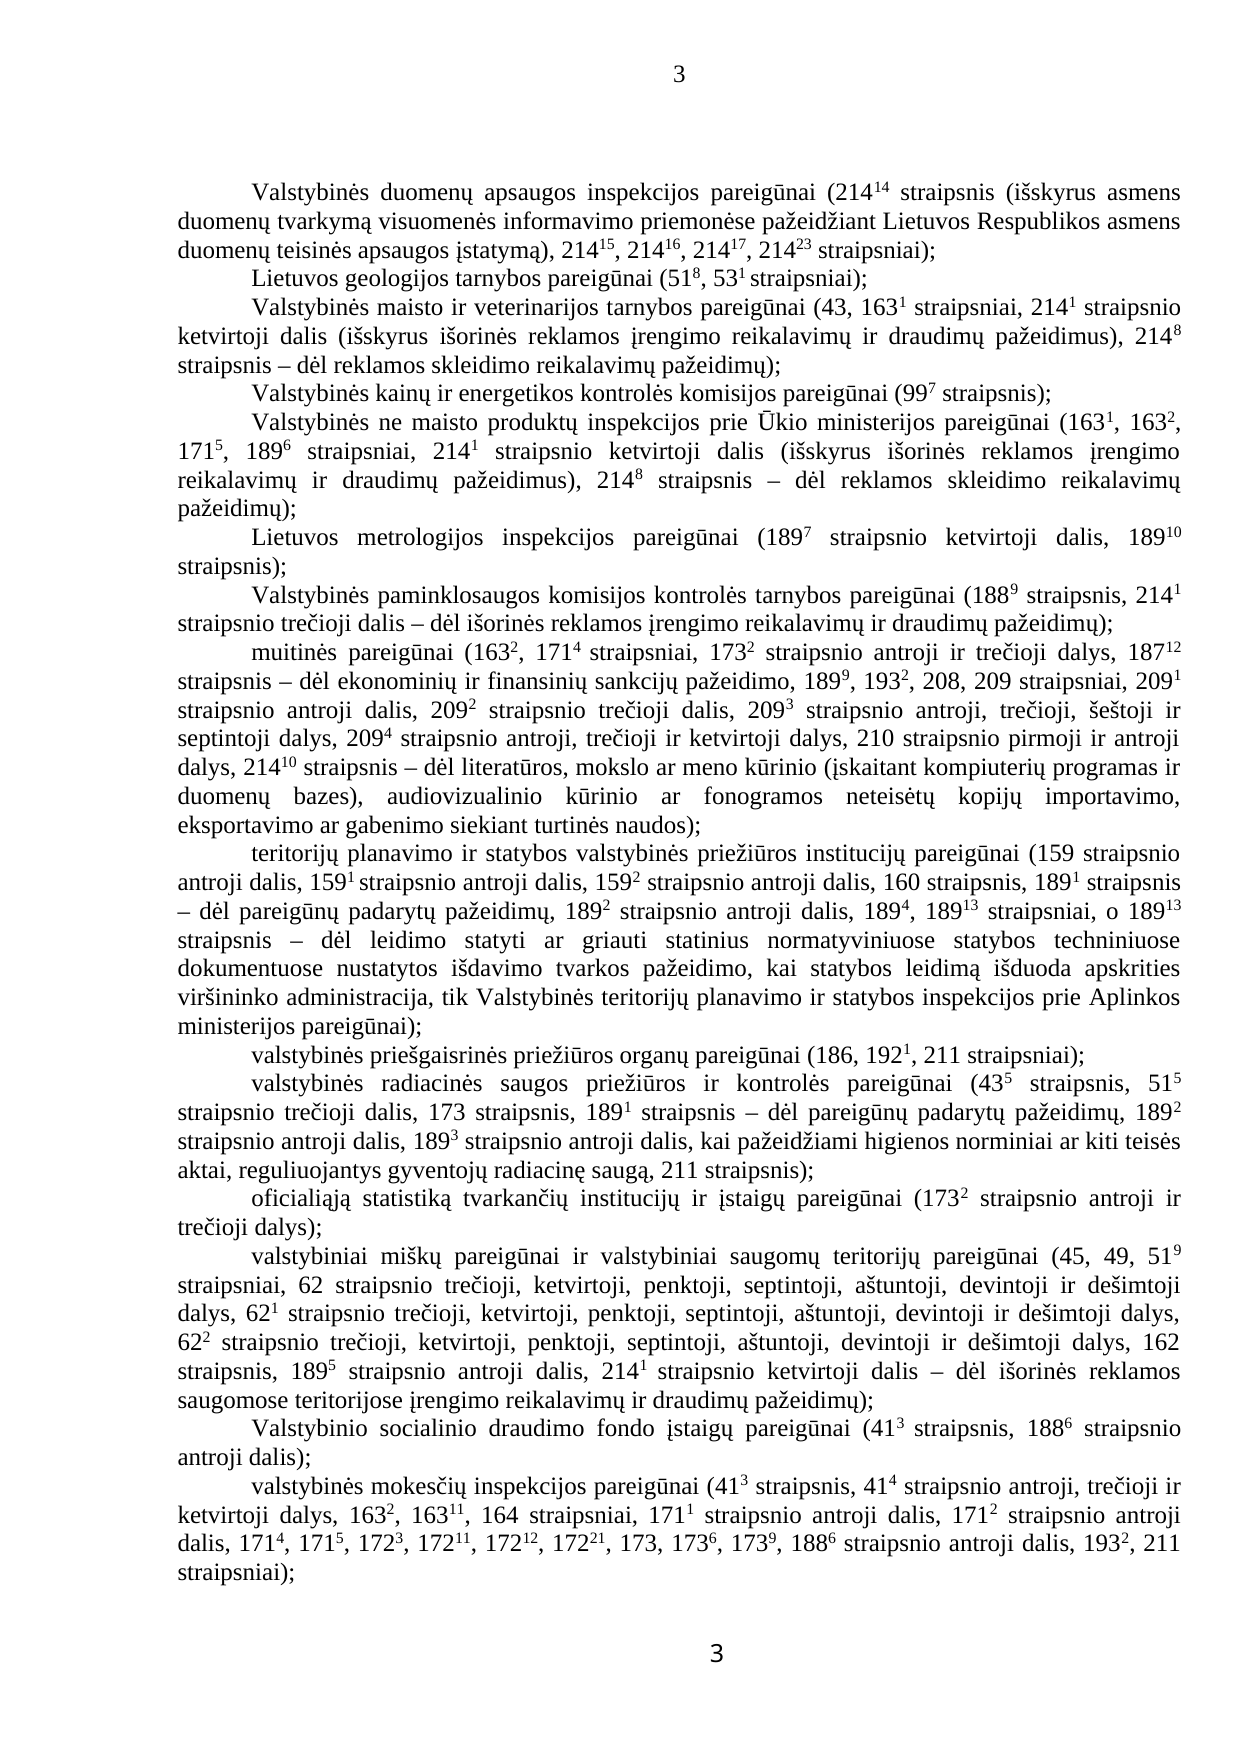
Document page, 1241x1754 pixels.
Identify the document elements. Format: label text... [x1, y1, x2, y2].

text teritorijų planavimo ir statybos valstybinės priežiūros institucijų pareigūnai (159 straipsnio antroji dalis, 1591 straipsnio antroji dalis, 1592 straipsnio antroji dalis, 160 straipsnis, 1891 straipsnis – dėl pareigūnų padarytų pažeidimų, 1892 straipsnio antroji dalis, 1894, 18913 straipsniai, o 18913 straipsnis – dėl leidimo statyti ar griauti statinius normatyviniuose statybos techniniuose dokumentuose nustatytos išdavimo tvarkos pažeidimo, kai statybos leidimą išduoda apskrities viršininko administracija, tik Valstybinės teritorijų planavimo ir statybos inspekcijos prie Aplinkos ministerijos pareigūnai); [177, 838, 1181, 1040]
text Valstybinės kainų ir energetikos kontrolės komisijos pareigūnai (997 straipsnis); [177, 378, 1181, 407]
text valstybiniai miškų pareigūnai ir valstybiniai saugomų teritorijų pareigūnai (45, 49, 519 straipsniai, 62 straipsnio trečioji, ketvirtoji, penktoji, septintoji, aštuntoji, devintoji ir dešimtoji dalys, 621 straipsnio trečioji, ketvirtoji, penktoji, septintoji, aštuntoji, devintoji ir dešimtoji dalys, 622 straipsnio trečioji, ketvirtoji, penktoji, septintoji, aštuntoji, devintoji ir dešimtoji dalys, 162 straipsnis, 1895 straipsnio antroji dalis, 2141 straipsnio ketvirtoji dalis – dėl išorinės reklamos saugomose teritorijose įrengimo reikalavimų ir draudimų pažeidimų); [177, 1241, 1181, 1413]
text muitinės pareigūnai (1632, 1714 straipsniai, 1732 straipsnio antroji ir trečioji dalys, 18712 straipsnis – dėl ekonominių ir finansinių sankcijų pažeidimo, 1899, 1932, 208, 209 straipsniai, 2091 straipsnio antroji dalis, 2092 straipsnio trečioji dalis, 2093 straipsnio antroji, trečioji, šeštoji ir septintoji dalys, 2094 straipsnio antroji, trečioji ir ketvirtoji dalys, 210 straipsnio pirmoji ir antroji dalys, 21410 straipsnis – dėl literatūros, mokslo ar meno kūrinio (įskaitant kompiuterių programas ir duomenų bazes), audiovizualinio kūrinio ar fonogramos neteisėtų kopijų importavimo, eksportavimo ar gabenimo siekiant turtinės naudos); [177, 637, 1181, 838]
text Valstybinės ne maisto produktų inspekcijos prie Ūkio ministerijos pareigūnai (1631, 1632, 1715, 1896 straipsniai, 2141 straipsnio ketvirtoji dalis (išskyrus išorinės reklamos įrengimo reikalavimų ir draudimų pažeidimus), 2148 straipsnis – dėl reklamos skleidimo reikalavimų pažeidimų); [177, 407, 1181, 522]
text Lietuvos geologijos tarnybos pareigūnai (518, 531 straipsniai); [177, 263, 1181, 292]
text valstybinės radiacinės saugos priežiūros ir kontrolės pareigūnai (435 straipsnis, 515 straipsnio trečioji dalis, 173 straipsnis, 1891 straipsnis – dėl pareigūnų padarytų pažeidimų, 1892 straipsnio antroji dalis, 1893 straipsnio antroji dalis, kai pažeidžiami higienos norminiai ar kiti teisės aktai, reguliuojantys gyventojų radiacinę saugą, 211 straipsnis); [177, 1068, 1181, 1183]
text valstybinės mokesčių inspekcijos pareigūnai (413 straipsnis, 414 straipsnio antroji, trečioji ir ketvirtoji dalys, 1632, 16311, 164 straipsniai, 1711 straipsnio antroji dalis, 1712 straipsnio antroji dalis, 1714, 1715, 1723, 17211, 17212, 17221, 173, 1736, 1739, 1886 straipsnio antroji dalis, 1932, 211 straipsniai); [177, 1471, 1181, 1586]
text Valstybinės paminklosaugos komisijos kontrolės tarnybos pareigūnai (1889 straipsnis, 2141 straipsnio trečioji dalis – dėl išorinės reklamos įrengimo reikalavimų ir draudimų pažeidimų); [177, 580, 1181, 637]
text valstybinės priešgaisrinės priežiūros organų pareigūnai (186, 1921, 211 straipsniai); [177, 1040, 1181, 1068]
text oficialiąją statistiką tvarkančių institucijų ir įstaigų pareigūnai (1732 straipsnio antroji ir trečioji dalys); [177, 1183, 1181, 1241]
text Valstybinio socialinio draudimo fondo įstaigų pareigūnai (413 straipsnis, 1886 straipsnio antroji dalis); [177, 1413, 1181, 1471]
text Valstybinės maisto ir veterinarijos tarnybos pareigūnai (43, 1631 straipsniai, 2141 straipsnio ketvirtoji dalis (išskyrus išorinės reklamos įrengimo reikalavimų ir draudimų pažeidimus), 2148 straipsnis – dėl reklamos skleidimo reikalavimų pažeidimų); [177, 292, 1181, 378]
text Valstybinės duomenų apsaugos inspekcijos pareigūnai (21414 straipsnis (išskyrus asmens duomenų tvarkymą visuomenės informavimo priemonėse pažeidžiant Lietuvos Respublikos asmens duomenų teisinės apsaugos įstatymą), 21415, 21416, 21417, 21423 straipsniai); [177, 177, 1181, 263]
text Lietuvos metrologijos inspekcijos pareigūnai (1897 straipsnio ketvirtoji dalis, 18910 straipsnis); [177, 522, 1181, 580]
